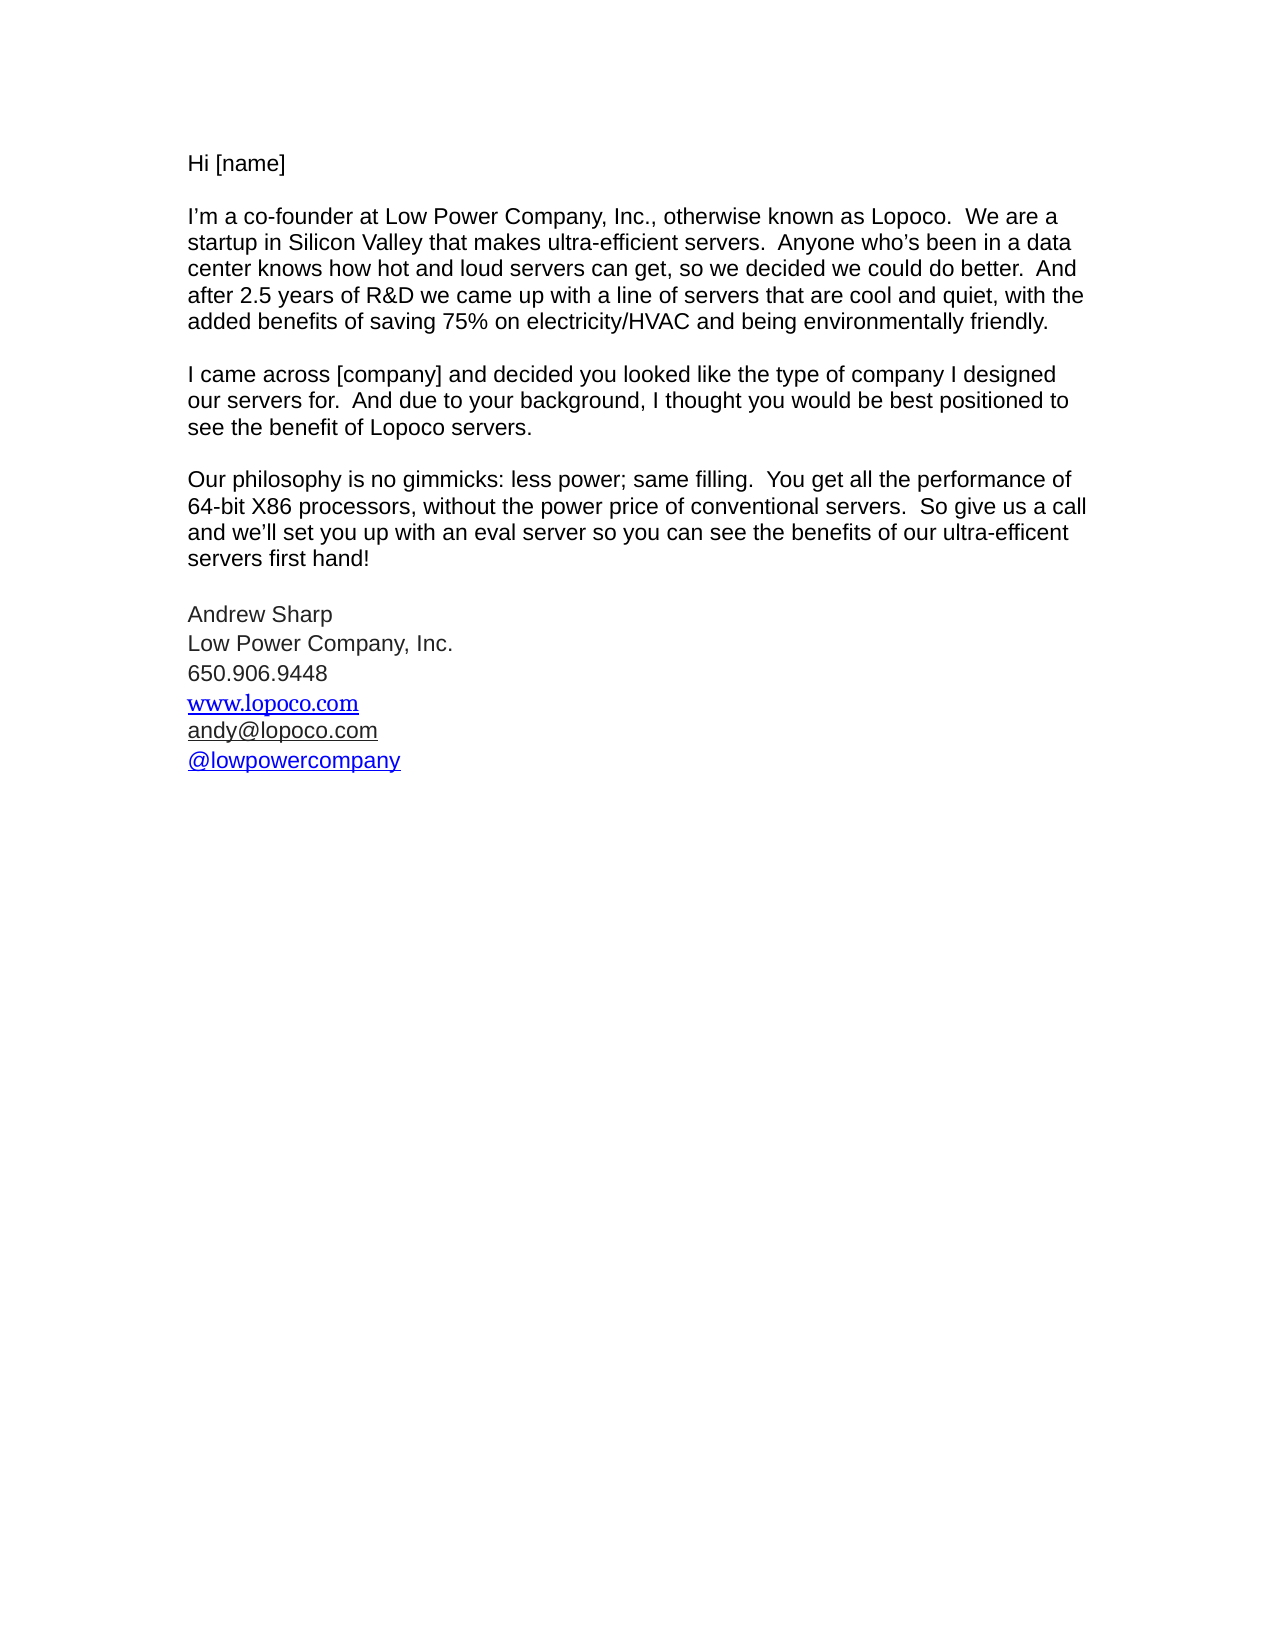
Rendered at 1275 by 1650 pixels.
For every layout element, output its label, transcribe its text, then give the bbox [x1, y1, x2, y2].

text I came across [company] and decided you looked like the type of company I designed our servers for. And due to your background, I thought you would be best positioned to see the benefit of Lopoco servers. [187, 361, 1087, 440]
text Hi [name] [187, 150, 1087, 176]
text I’m a co-founder at Low Power Company, Inc., otherwise known as Lopoco. We are a startup in Silicon Valley that makes ultra-efficient servers. Anyone who’s been in a data center knows how hot and loud servers can get, so we decided we could do better. And after 2.5 years of R&D we came up with a line of servers that are cool and quiet, with the added benefits of saving 75% on electricity/HVAC and being environmentally friendly. [187, 203, 1087, 334]
text @lowpowercompany [187, 747, 1087, 773]
text Andrew Sharp [187, 601, 1087, 627]
text www.lopoco.com andy@lopoco.com [187, 689, 1087, 744]
text Our philosophy is no gimmicks: less power; same filling. You get all the performance of 64-bit X86 processors, without the power price of conventional servers. So give us a call and we’ll set you up with an eval server so you can see the benefits of our ultra-efficent servers first hand! [187, 466, 1087, 572]
text Low Power Company, Inc. [187, 630, 1087, 657]
text 650.906.9448 [187, 659, 1087, 686]
